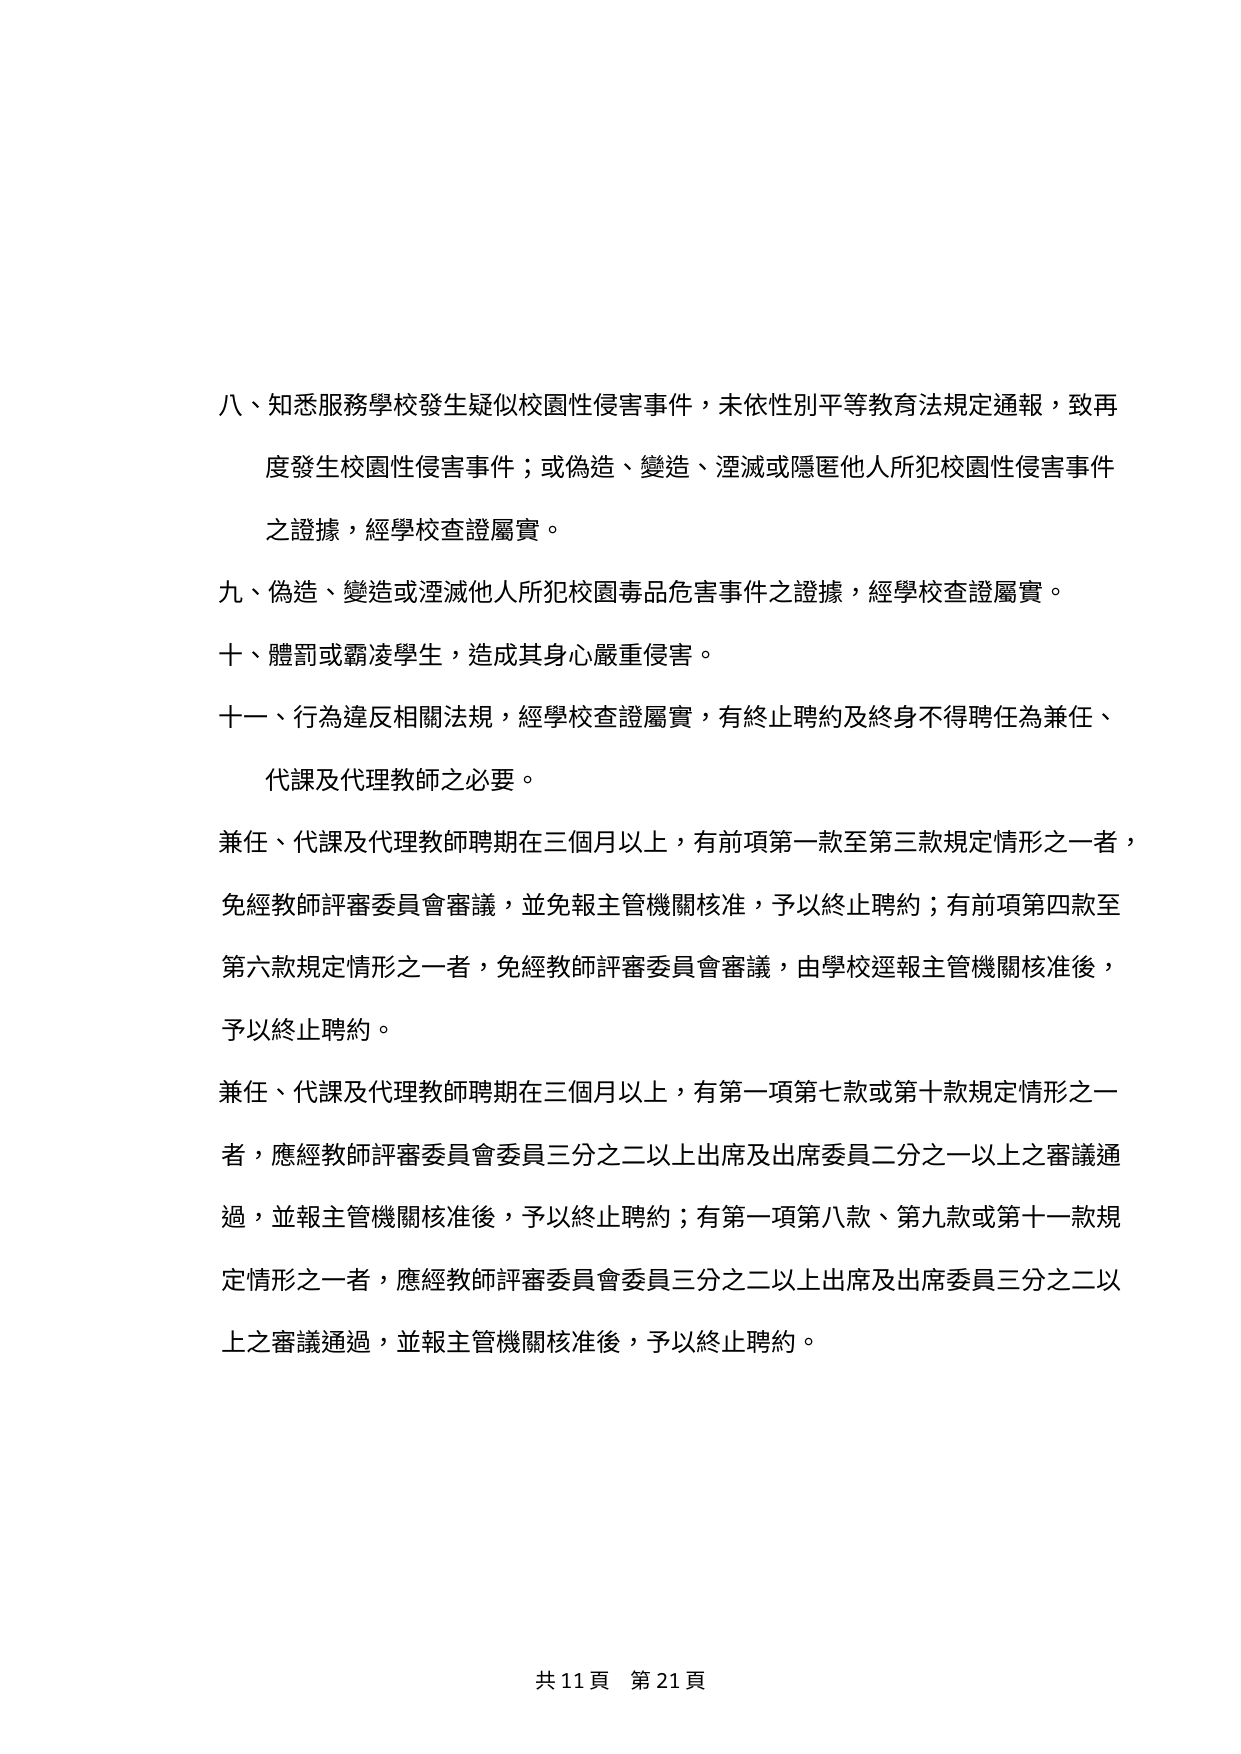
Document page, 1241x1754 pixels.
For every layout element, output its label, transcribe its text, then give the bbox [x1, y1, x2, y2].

text 十一、行為違反相關法規，經學校查證屬實，有終止聘約及終身不得聘任為兼任、代課及代理教師之必要。 [218, 674, 1122, 799]
text 九、偽造、變造或湮滅他人所犯校園毒品危害事件之證據，經學校查證屬實。 [218, 549, 1122, 612]
text 兼任、代課及代理教師聘期在三個月以上，有第一項第七款或第十款規定情形之一者，應經教師評審委員會委員三分之二以上出席及出席委員二分之一以上之審議通過，並報主管機關核准後，予以終止聘約；有第一項第八款、第九款或第十一款規定情形之一者，應經教師評審委員會委員三分之二以上出席及出席委員三分之二以上之審議通過，並報主管機關核准後，予以終止聘約。 [218, 1049, 1122, 1362]
text 兼任、代課及代理教師聘期在三個月以上，有前項第一款至第三款規定情形之一者，免經教師評審委員會審議，並免報主管機關核准，予以終止聘約；有前項第四款至第六款規定情形之一者，免經教師評審委員會審議，由學校逕報主管機關核准後，予以終止聘約。 [218, 799, 1122, 1049]
text 八、知悉服務學校發生疑似校園性侵害事件，未依性別平等教育法規定通報，致再度發生校園性侵害事件；或偽造、變造、湮滅或隱匿他人所犯校園性侵害事件之證據，經學校查證屬實。 [218, 362, 1122, 549]
text 十、體罰或霸凌學生，造成其身心嚴重侵害。 [218, 612, 1122, 674]
